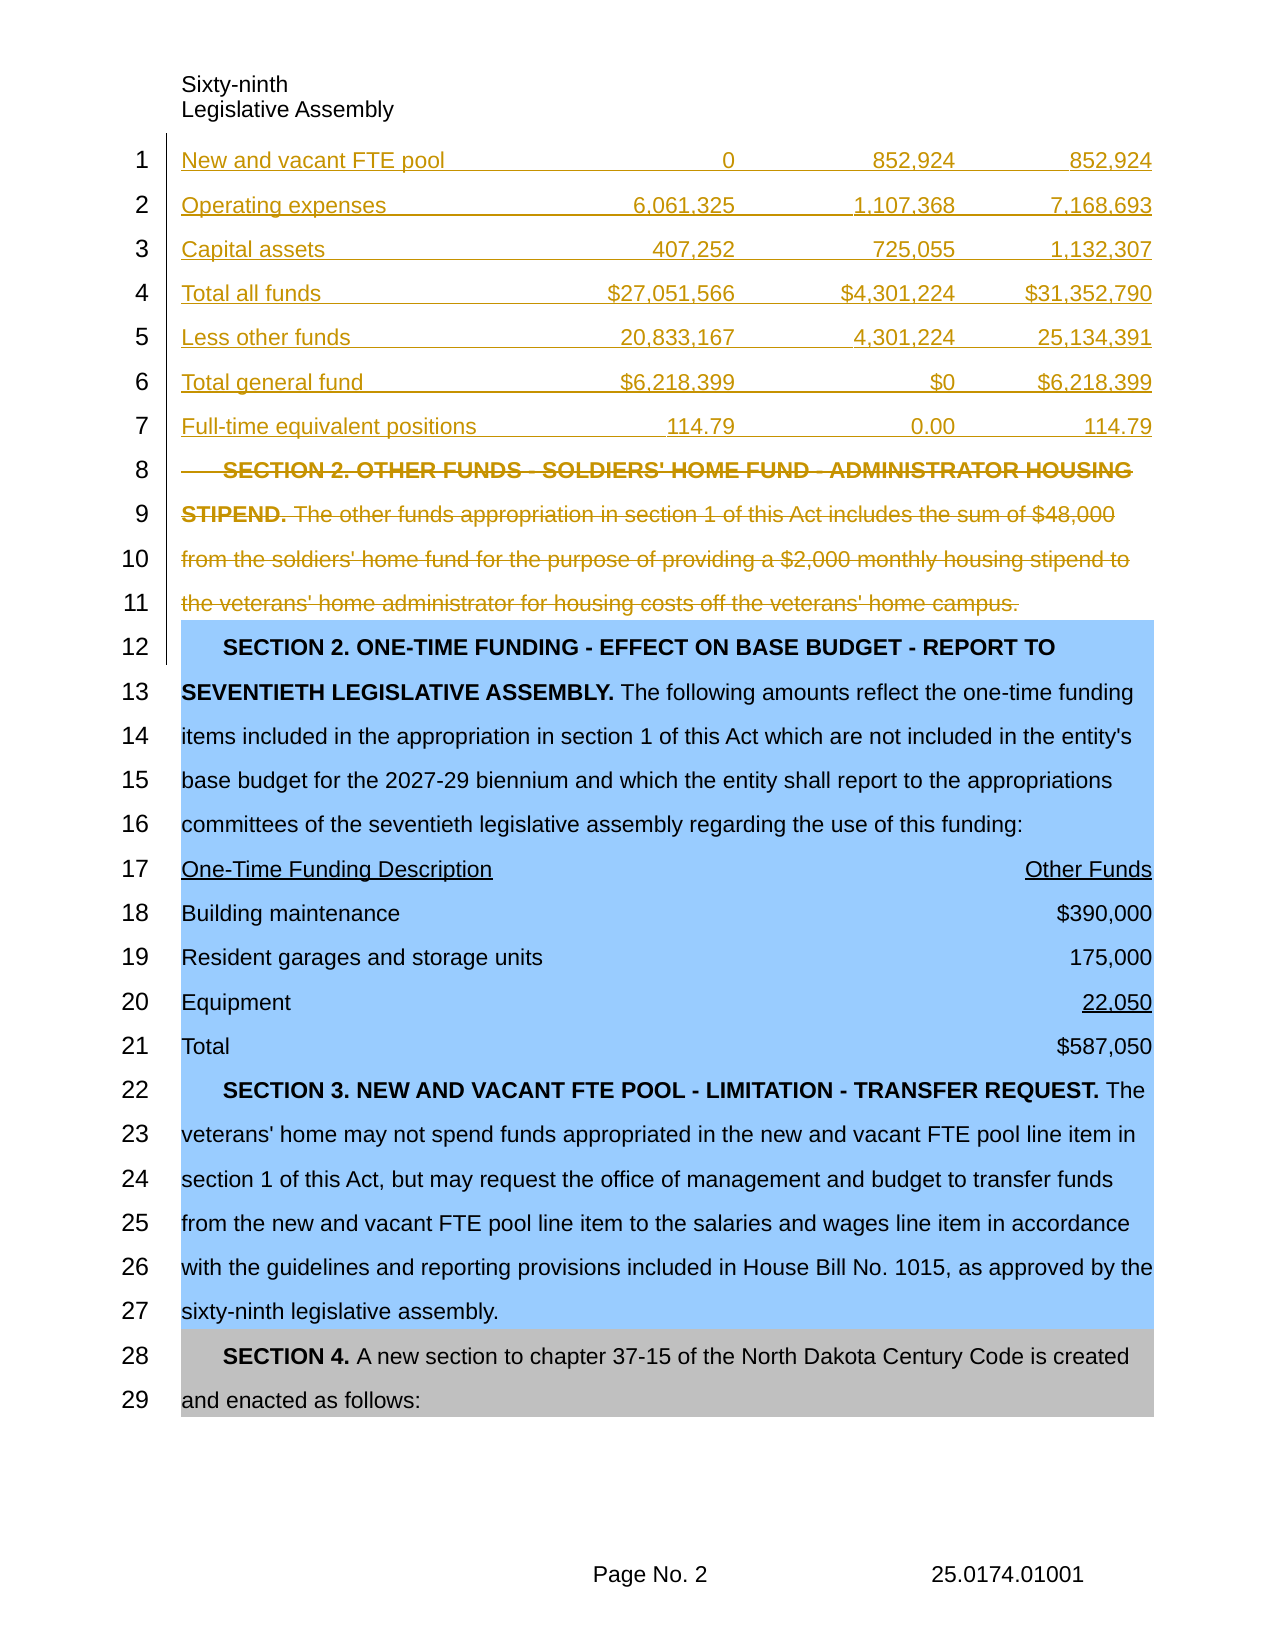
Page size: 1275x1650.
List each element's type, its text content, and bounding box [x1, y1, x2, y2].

text SECTION 2. ONE-TIME FUNDING - EFFECT ON BASE BUDGET - REPORT TO SEVENTIETH LEGISLATIVE ASSEMBLY. The following amounts reflect the one‑time funding items included in the appropriation in section 1 of this Act which are not included in the entity's base budget for the 2027‑29 biennium and which the entity shall report to the appropriations committees of the seventieth legislative assembly regarding the use of this funding: [181, 620, 1154, 842]
text Adjustments or Base Level Enhancements Appropriation Salaries and wages $20,582,989 $1,615,877 $22,198,866 New and vacant FTE pool 0 852,924 852,924 Operating expenses 6,061,325 1,107,368 7,168,693 Capital assets 407,252 725,055 1,132,307 Total all funds $27,051,566 $4,301,224 $31,352,790 Less other funds 20,833,167 4,301,224 25,134,391 Total general fund $6,218,399 $0 $6,218,399 Full-time equivalent positions 114.79 0.00 114.79 [181, 133, 1154, 443]
text SECTION 4. A new section to chapter 37‑15 of the North Dakota Century Code is created and enacted as follows: [181, 1329, 1154, 1417]
text One-Time Funding Description Other Funds Building maintenance $390,000 Resident garages and storage units 175,000 Equipment 22,050 Total $587,050 [181, 842, 1154, 1063]
text SECTION 3. NEW AND VACANT FTE POOL - LIMITATION - TRANSFER REQUEST. The veterans' home may not spend funds appropriated in the new and vacant FTE pool line item in section 1 of this Act, but may request the office of management and budget to transfer funds from the new and vacant FTE pool line item to the salaries and wages line item in accordance with the guidelines and reporting provisions included in House Bill No. 1015, as approved by the sixty-ninth legislative assembly. [181, 1063, 1154, 1329]
